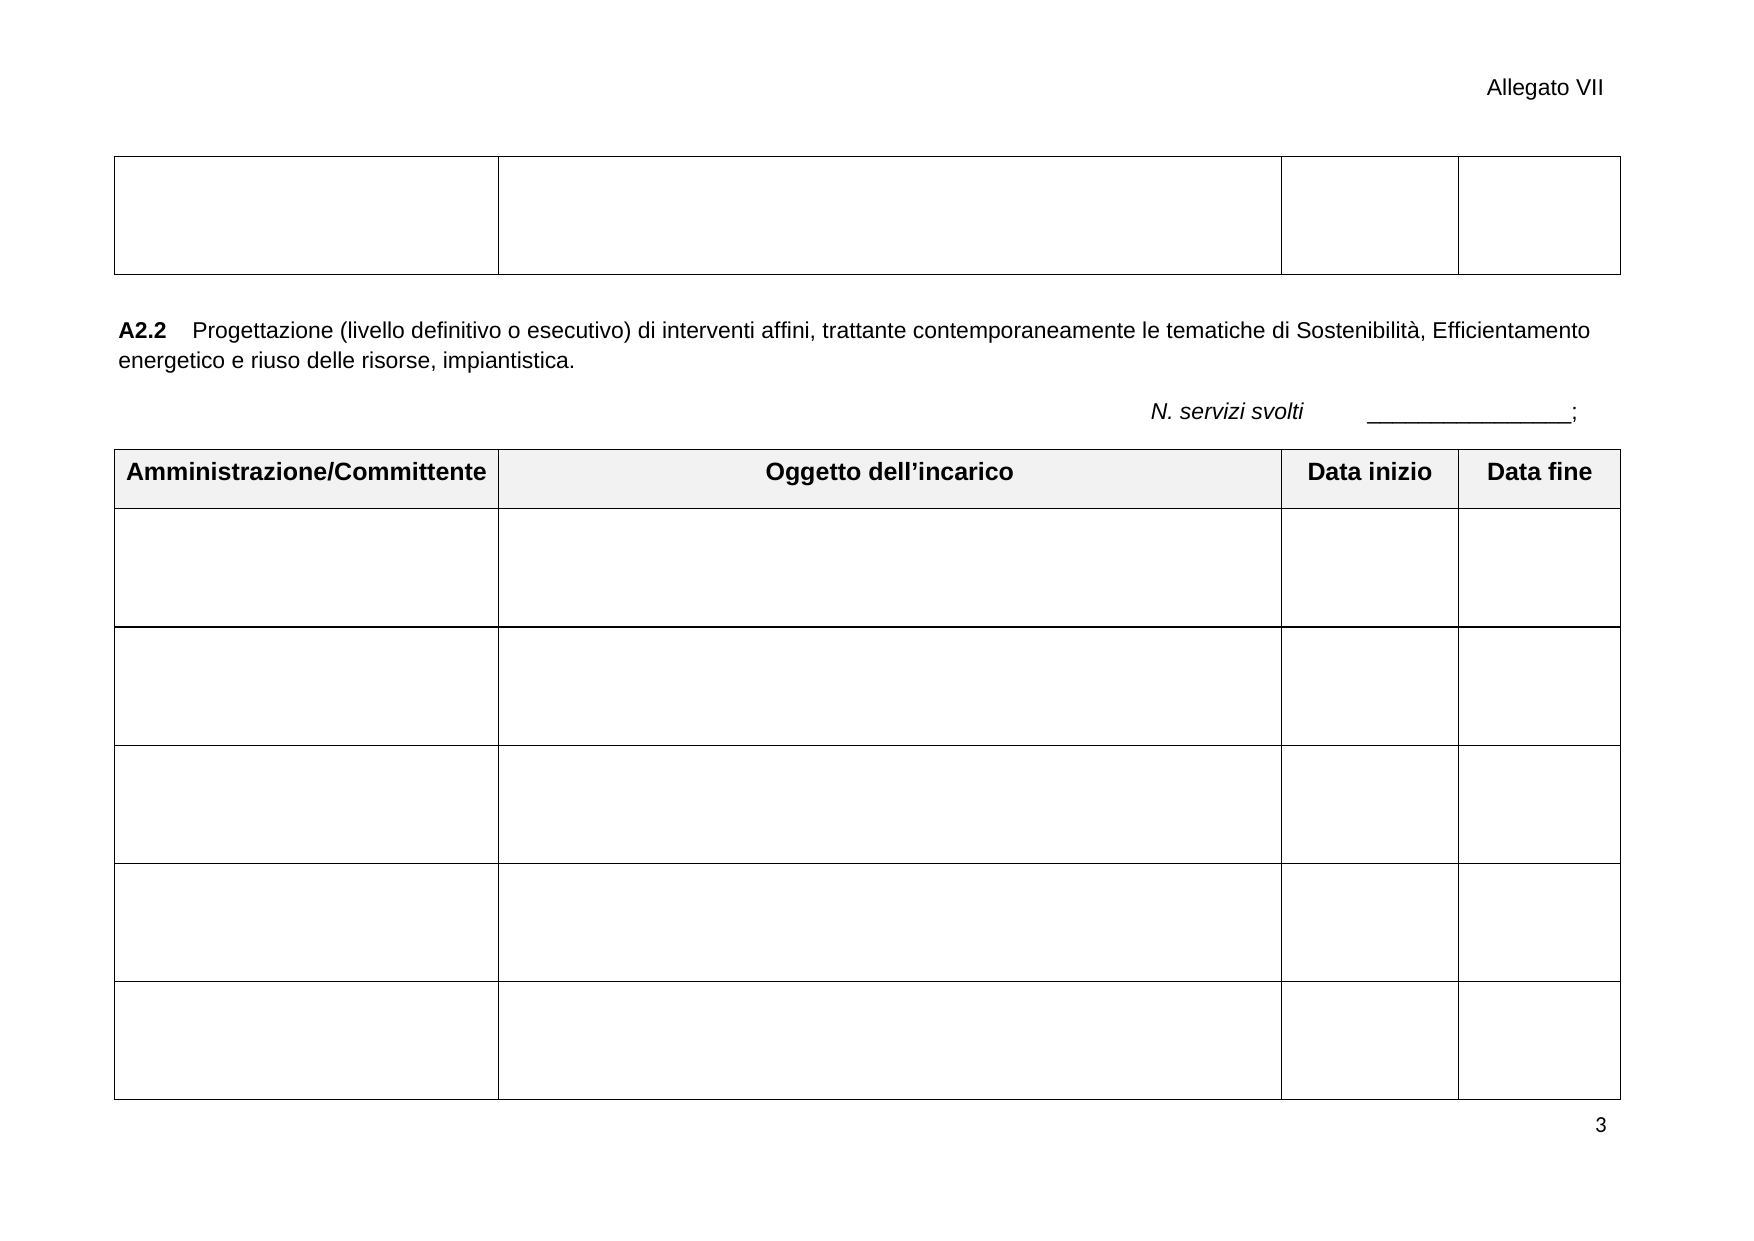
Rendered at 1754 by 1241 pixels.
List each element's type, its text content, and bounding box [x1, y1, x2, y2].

table_header Data fine [1459, 450, 1620, 508]
table_cell [1459, 509, 1620, 626]
text N. servizi svolti ________________; [1077, 398, 1606, 424]
table_cell [1459, 864, 1620, 981]
table_cell [115, 864, 498, 981]
table_cell [115, 982, 498, 1099]
table_cell [1459, 746, 1620, 863]
table_cell [115, 157, 498, 274]
table_cell [1459, 982, 1620, 1099]
table_header Amministrazione/Committente [115, 450, 498, 508]
table_cell [1282, 982, 1458, 1099]
table_cell [1282, 864, 1458, 981]
table_cell [1282, 628, 1458, 744]
table_cell [115, 509, 498, 626]
table_cell [499, 509, 1281, 626]
table_cell [1282, 746, 1458, 863]
table_cell [1282, 509, 1458, 626]
table_header Oggetto dell’incarico [499, 450, 1281, 508]
table_cell [499, 864, 1281, 981]
table_cell [115, 628, 498, 744]
table_cell [1459, 157, 1620, 274]
table_cell [499, 982, 1281, 1099]
text A2.2 Progettazione (livello definitivo o esecutivo) di interventi affini, trattante contemporaneamente le tematiche di Sostenibilità, Efficientamento energetico e riuso delle risorse, impiantistica. [118, 317, 1606, 373]
table_cell [499, 157, 1281, 274]
table_cell [1459, 628, 1620, 744]
table_header Data inizio [1282, 450, 1458, 508]
table_cell [499, 746, 1281, 863]
table_cell [1282, 157, 1458, 274]
table_cell [499, 628, 1281, 744]
table_cell [115, 746, 498, 863]
